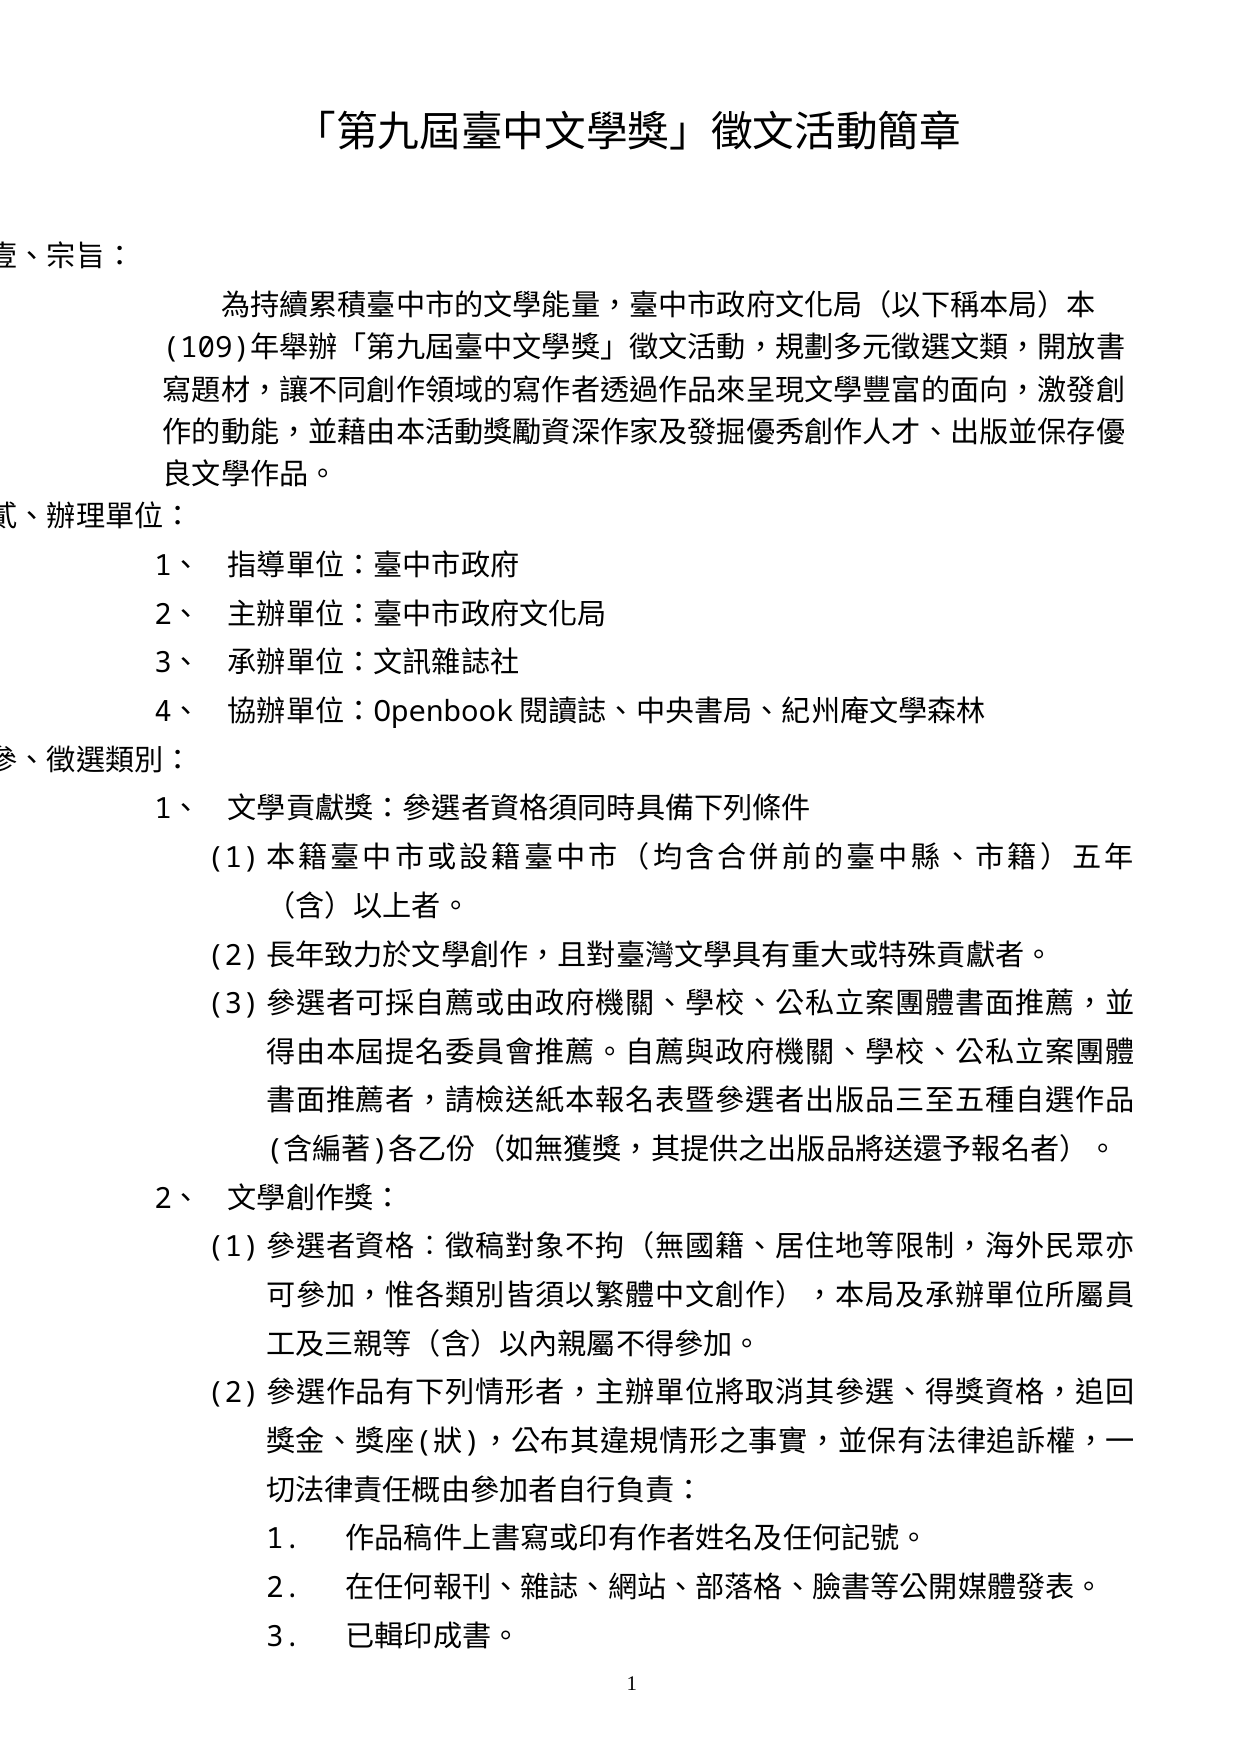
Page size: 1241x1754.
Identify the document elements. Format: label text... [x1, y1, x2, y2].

list 已輯印成書。 [266, 1612, 1137, 1654]
list 參選作品有下列情形者，主辦單位將取消其參選、得獎資格，追回獎金、獎座(狀)，公布其違規情形之事實，並保有法律追訴權，一切法律責任概由參加者自行負責： [207, 1369, 1137, 1508]
text 「第九屆臺中文學獎」徵文活動簡章 [118, 98, 1137, 159]
list 文學貢獻獎：參選者資格須同時具備下列條件 [177, 785, 1137, 827]
list 協辦單位：Openbook閱讀誌、中央書局、紀州庵文學森林 [177, 688, 1137, 730]
list 本籍臺中市或設籍臺中市（均含合併前的臺中縣、市籍）五年（含）以上者。 [207, 834, 1137, 925]
list 徵選類別： [0, 737, 1137, 779]
list 在任何報刊、雜誌、網站、部落格、臉書等公開媒體發表。 [266, 1563, 1137, 1606]
list 作品稿件上書寫或印有作者姓名及任何記號。 [266, 1514, 1137, 1557]
list 宗旨： [0, 233, 1137, 275]
list 承辦單位：文訊雜誌社 [177, 639, 1137, 681]
list 參選者可採自薦或由政府機關、學校、公私立案團體書面推薦，並得由本屆提名委員會推薦。自薦與政府機關、學校、公私立案團體書面推薦者，請檢送紙本報名表暨參選者出版品三至五種自選作品(含編著)各乙份（如無獲獎，其提供之出版品將送還予報名者）。 [207, 980, 1137, 1168]
list 文學創作獎： [177, 1174, 1137, 1217]
list 主辦單位：臺中市政府文化局 [177, 590, 1137, 633]
list 參選者資格︰徵稿對象不拘（無國籍、居住地等限制，海外民眾亦可參加，惟各類別皆須以繁體中文創作），本局及承辦單位所屬員工及三親等（含）以內親屬不得參加。 [207, 1223, 1137, 1362]
list 辦理單位： [0, 493, 1137, 535]
list 長年致力於文學創作，且對臺灣文學具有重大或特殊貢獻者。 [207, 931, 1137, 973]
text 為持續累積臺中市的文學能量，臺中市政府文化局（以下稱本局）本(109)年舉辦「第九屆臺中文學獎」徵文活動，規劃多元徵選文類，開放書寫題材，讓不同創作領域的寫作者透過作品來呈現文學豐富的面向，激發創作的動能，並藉由本活動獎勵資深作家及發掘優秀創作人才、出版並保存優良文學作品。 [162, 281, 1137, 493]
list 指導單位：臺中市政府 [177, 542, 1137, 584]
